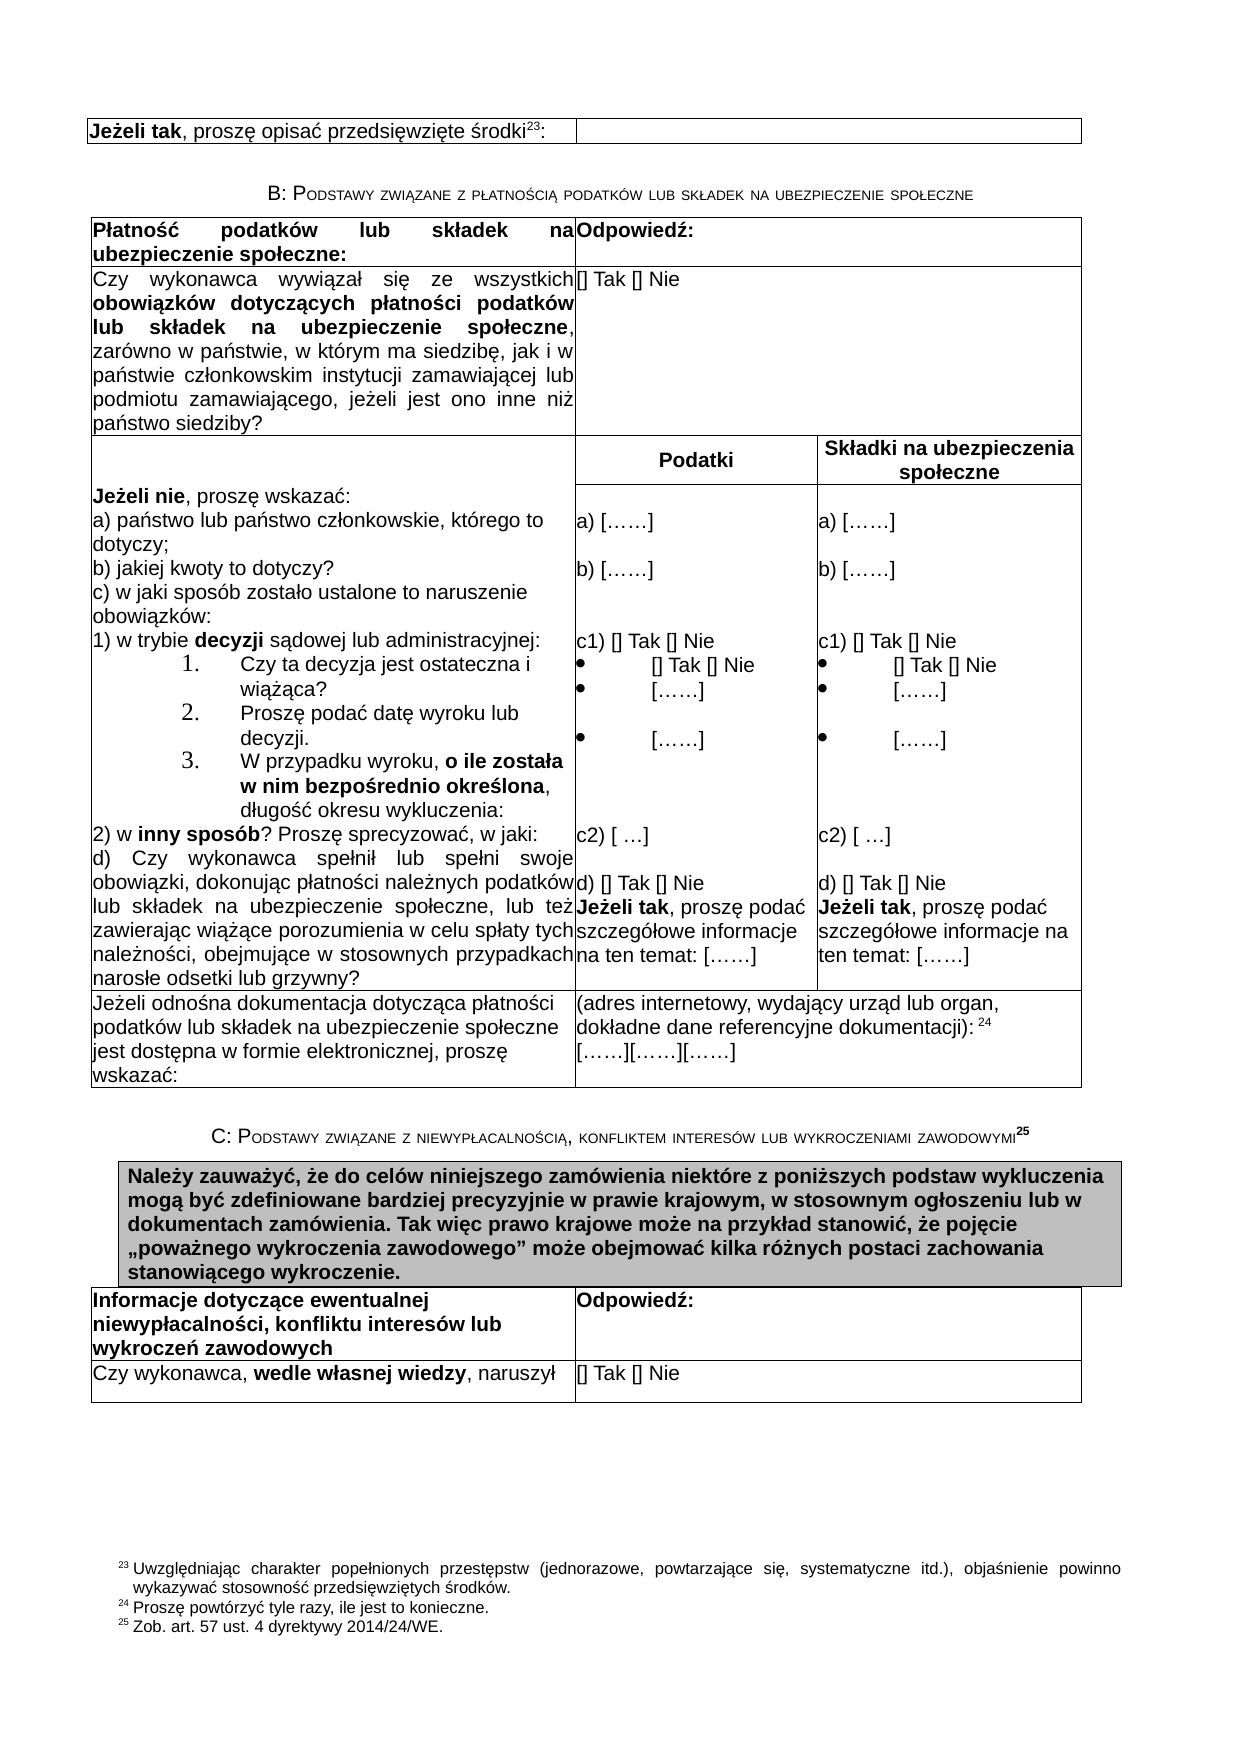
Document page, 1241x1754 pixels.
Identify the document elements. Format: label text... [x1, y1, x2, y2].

text Zob. art. 57 ust. 4 dyrektywy 2014/24/WE. [118, 1617, 1122, 1636]
title B: Podstawy związane z płatnością podatków lub składek na ubezpieczenie społeczne [118, 181, 1122, 204]
table_header Płatność podatków lub składek na ubezpieczenie społeczne: [92, 218, 575, 266]
table_cell Składki na ubezpieczenia społeczne [818, 436, 1081, 484]
table_cell Jeżeli nie, proszę wskazać: a) państwo lub państwo członkowskie, którego to dotyczy; b) jakiej kwoty to dotyczy? c) w jaki sposób zostało ustalone to naruszenie obowiązków: 1) w trybie decyzji sądowej lub administracyjnej: Czy ta decyzja jest ostateczna i wiążąca? Proszę podać datę wyroku lub decyzji. W przypadku wyroku, o ile została w nim bezpośrednio określona, długość okresu wykluczenia: 2) w inny sposób? Proszę sprecyzować, w jaki: d) Czy wykonawca spełnił lub spełni swoje obowiązki, dokonując płatności należnych podatków lub składek na ubezpieczenie społeczne, lub też zawierając wiążące porozumienia w celu spłaty tych należności, obejmujące w stosownych przypadkach narosłe odsetki lub grzywny? [92, 436, 575, 990]
table_cell a) [……] b) [……] c1) [] Tak [] Nie [] Tak [] Nie [……] [……] c2) [ …] d) [] Tak [] Nie Jeżeli tak, proszę podać szczegółowe informacje na ten temat: [……] [576, 485, 817, 990]
table_cell (adres internetowy, wydający urząd lub organ, dokładne dane referencyjne dokumentacji): [……][……][……] [576, 991, 1081, 1087]
title C: Podstawy związane z niewypłacalnością, konfliktem interesów lub wykroczeniami zawodowymi [118, 1124, 1122, 1148]
text Należy zauważyć, że do celów niniejszego zamówienia niektóre z poniższych podstaw wykluczenia mogą być zdefiniowane bardziej precyzyjnie w prawie krajowym, w stosownym ogłoszeniu lub w dokumentach zamówienia. Tak więc prawo krajowe może na przykład stanowić, że pojęcie „poważnego wykroczenia zawodowego” może obejmować kilka różnych postaci zachowania stanowiącego wykroczenie. [119, 1162, 1121, 1286]
table_cell [577, 119, 1081, 143]
table_cell Jeżeli tak, proszę opisać przedsięwzięte środki: [88, 119, 576, 143]
table_header Odpowiedź: [576, 218, 1081, 266]
table_cell [] Tak [] Nie [576, 1361, 1081, 1402]
table_cell Podatki [576, 436, 817, 484]
table_cell Jeżeli odnośna dokumentacja dotycząca płatności podatków lub składek na ubezpieczenie społeczne jest dostępna w formie elektronicznej, proszę wskazać: [92, 991, 575, 1087]
table_header Odpowiedź: [576, 1288, 1081, 1360]
table_cell Czy wykonawca wywiązał się ze wszystkich obowiązków dotyczących płatności podatków lub składek na ubezpieczenie społeczne, zarówno w państwie, w którym ma siedzibę, jak i w państwie członkowskim instytucji zamawiającej lub podmiotu zamawiającego, jeżeli jest ono inne niż państwo siedziby? [92, 267, 575, 435]
table_header Informacje dotyczące ewentualnej niewypłacalności, konfliktu interesów lub wykroczeń zawodowych [92, 1288, 575, 1360]
table_cell [] Tak [] Nie [576, 267, 1081, 435]
table_cell a) [……] b) [……] c1) [] Tak [] Nie [] Tak [] Nie [……] [……] c2) [ …] d) [] Tak [] Nie Jeżeli tak, proszę podać szczegółowe informacje na ten temat: [……] [818, 485, 1081, 990]
table_cell Czy wykonawca, wedle własnej wiedzy, naruszył [92, 1361, 575, 1402]
